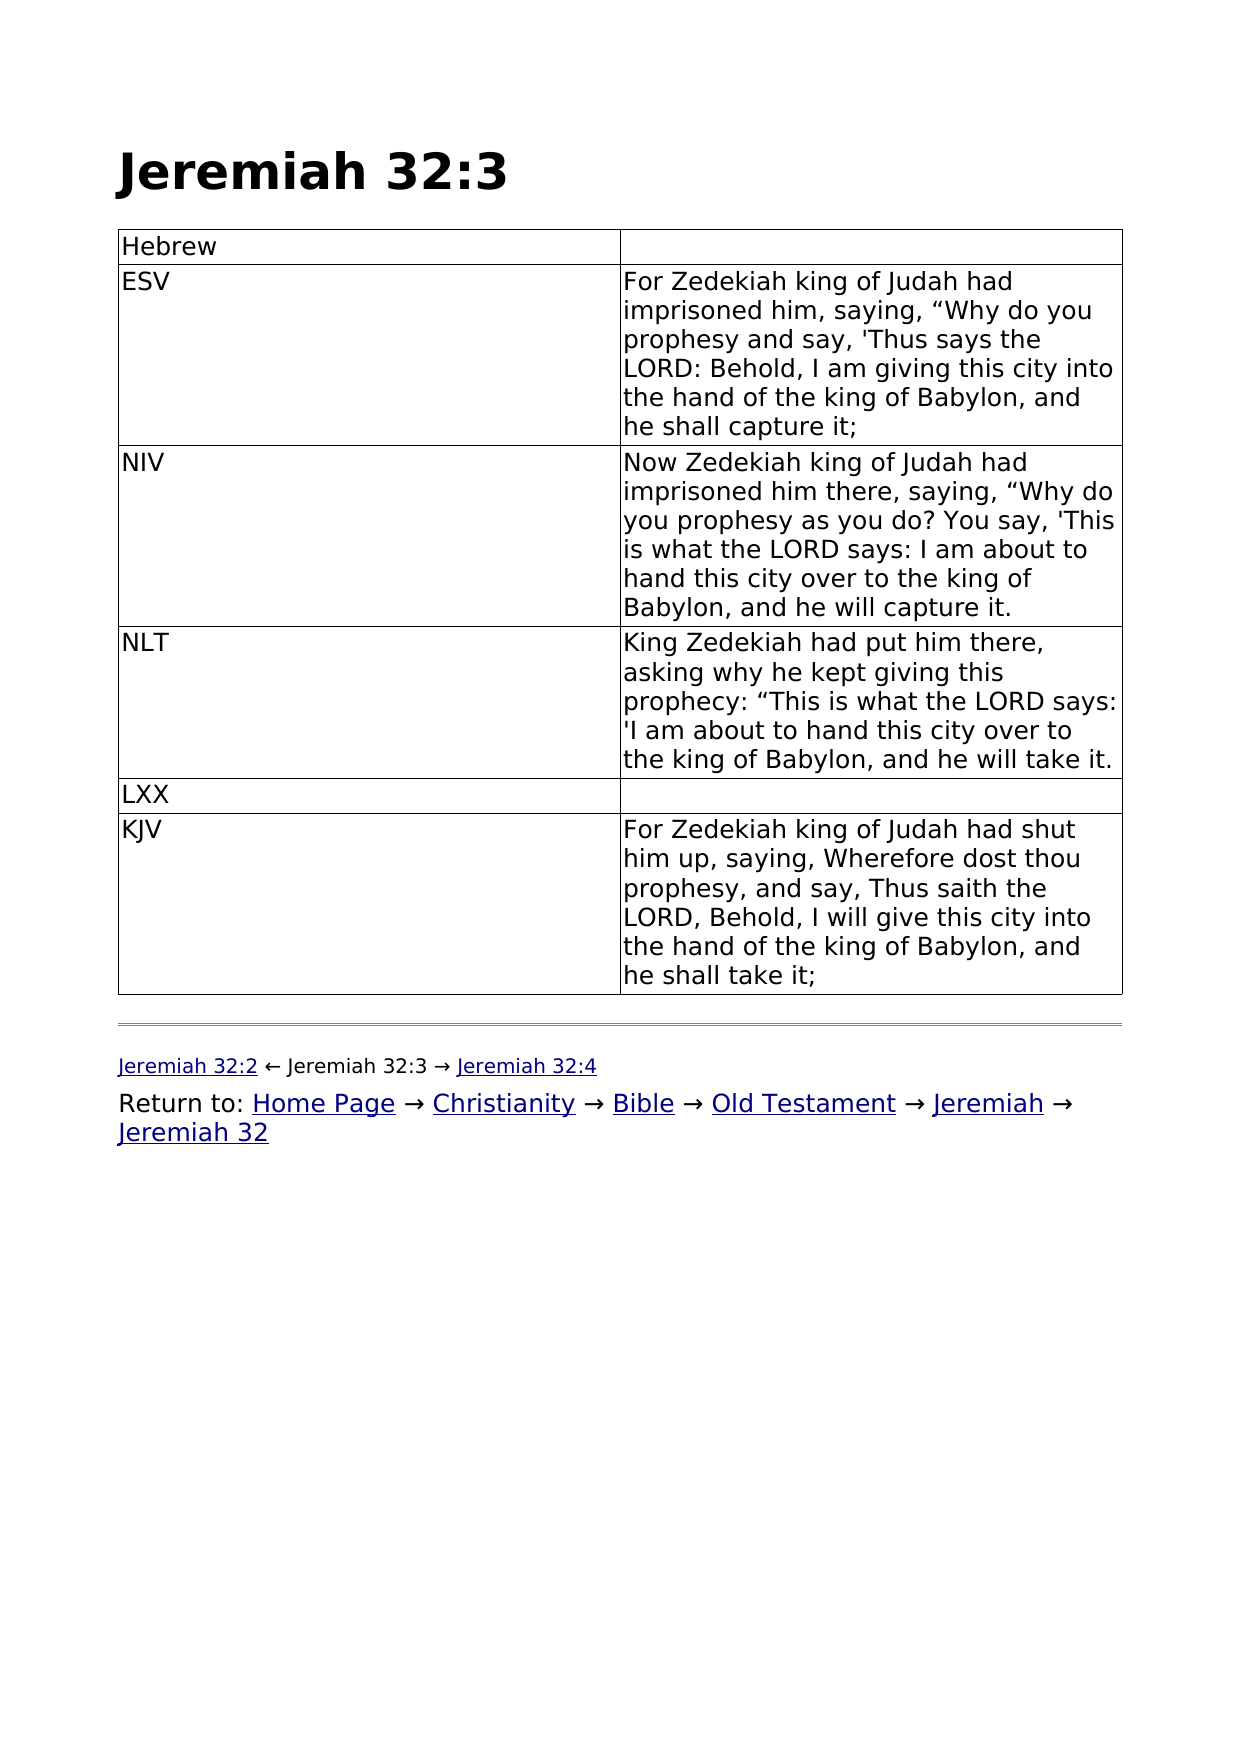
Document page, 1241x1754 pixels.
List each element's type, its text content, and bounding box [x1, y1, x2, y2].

table_header [621, 230, 1122, 264]
text Jeremiah 32:2 ← Jeremiah 32:3 → Jeremiah 32:4 [118, 1055, 1122, 1089]
table_cell For Zedekiah king of Judah had shut him up, saying, Wherefore dost thou prophesy, and say, Thus saith the LORD, Behold, I will give this city into the hand of the king of Babylon, and he shall take it; [621, 814, 1122, 993]
table_cell Now Zedekiah king of Judah had imprisoned him there, saying, “Why do you prophesy as you do? You say, 'This is what the LORD says: I am about to hand this city over to the king of Babylon, and he will capture it. [621, 446, 1122, 626]
table_cell King Zedekiah had put him there, asking why he kept giving this prophecy: “This is what the LORD says: 'I am about to hand this city over to the king of Babylon, and he will take it. [621, 627, 1122, 777]
table_cell [621, 779, 1122, 812]
table_cell KJV [119, 814, 620, 993]
subtitle Jeremiah 32:3 [118, 143, 1122, 201]
table_cell ESV [119, 265, 620, 445]
text Return to: Home Page → Christianity → Bible → Old Testament → Jeremiah → Jeremiah 32 [118, 1089, 1122, 1147]
table_header Hebrew [119, 230, 620, 264]
table_cell NIV [119, 446, 620, 626]
table_cell For Zedekiah king of Judah had imprisoned him, saying, “Why do you prophesy and say, 'Thus says the LORD: Behold, I am giving this city into the hand of the king of Babylon, and he shall capture it; [621, 265, 1122, 445]
table_cell LXX [119, 779, 620, 812]
table_cell NLT [119, 627, 620, 777]
